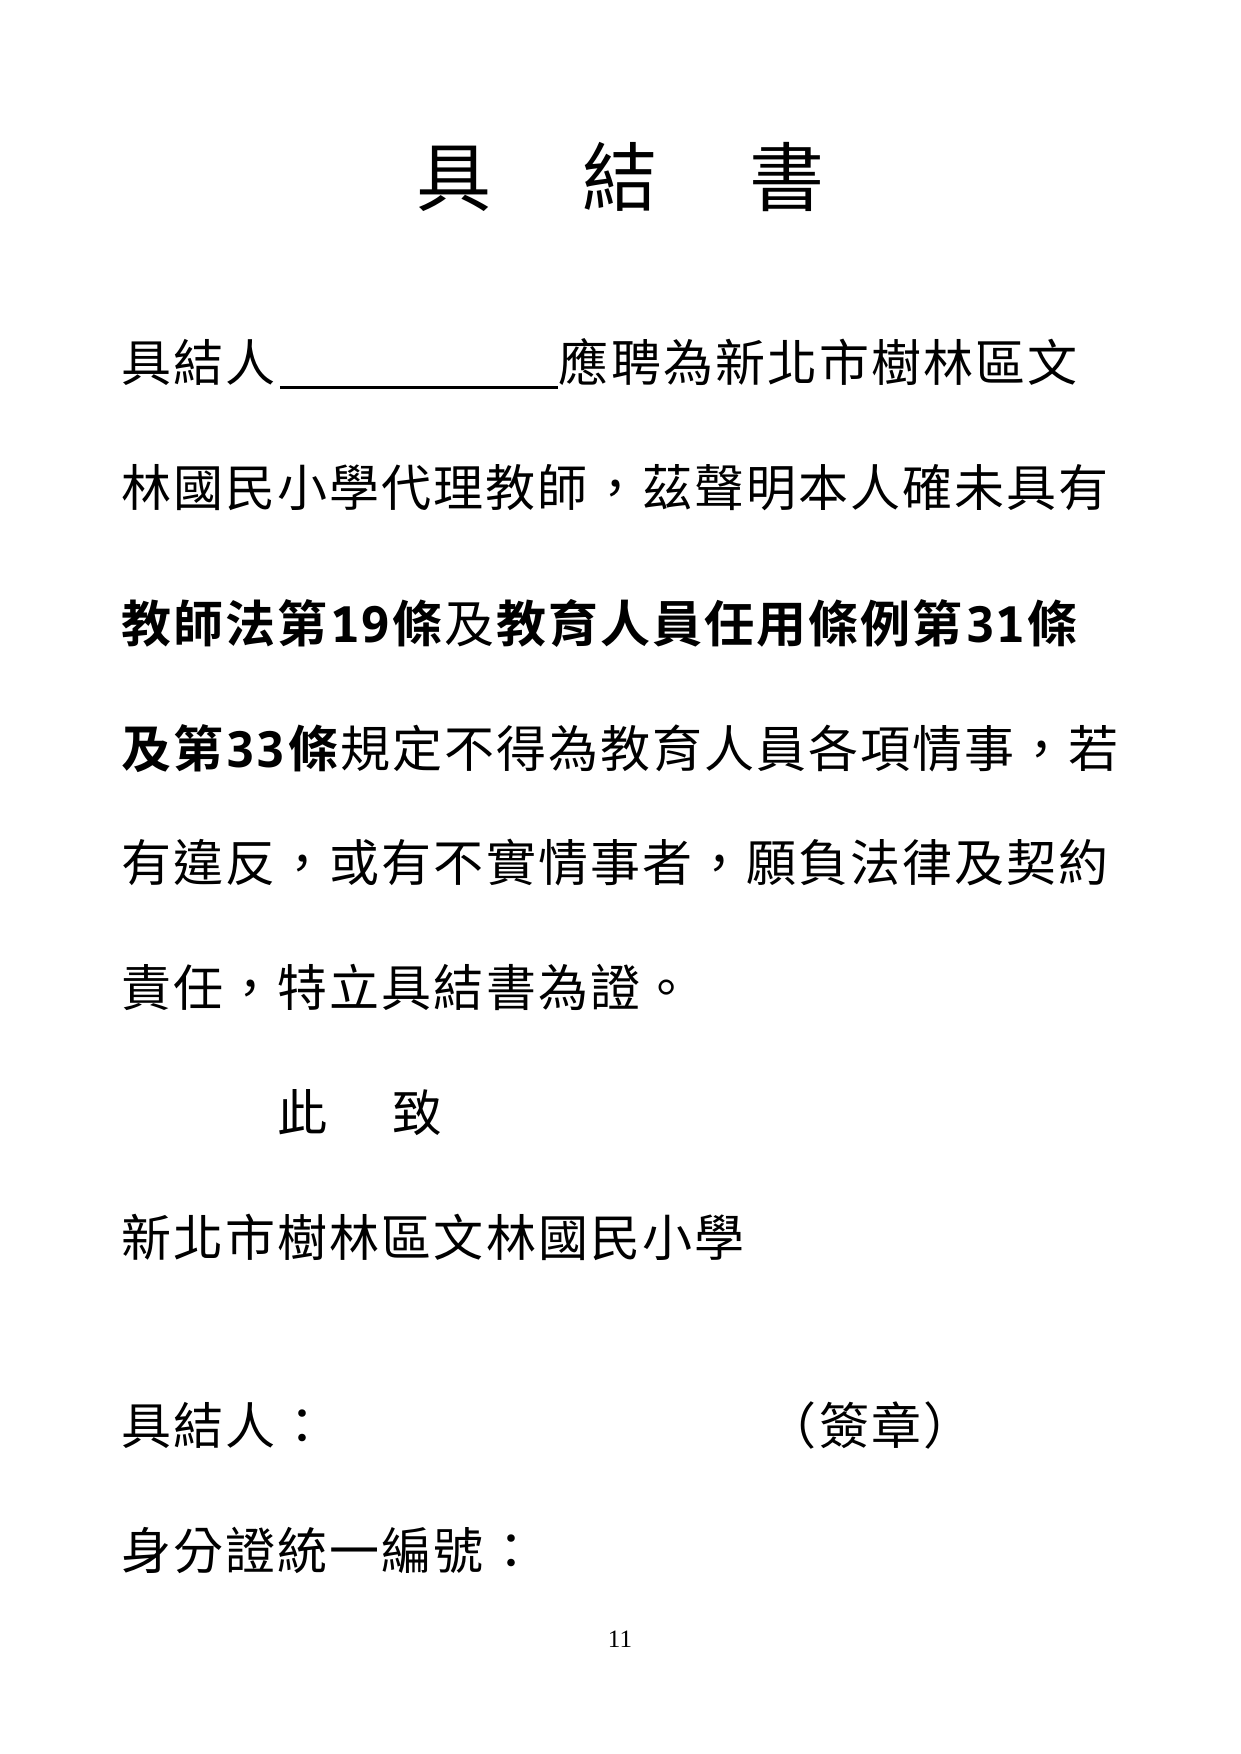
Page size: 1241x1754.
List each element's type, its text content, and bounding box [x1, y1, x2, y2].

text 具結人 應聘為新北市樹林區文林國民小學代理教師，茲聲明本人確未具有教師法第19條及教育人員任用條例第31條及第33條規定不得為教育人員各項情事，若有違反，或有不實情事者，願負法律及契約責任，特立具結書為證。 [120, 287, 1120, 1037]
text 具結人： （簽章） [120, 1349, 1120, 1474]
text 身分證統一編號： [120, 1474, 1120, 1599]
text 新北市樹林區文林國民小學 [120, 1162, 1120, 1287]
text 此 致 [120, 1037, 1120, 1162]
text 具 結 書 [120, 99, 1120, 224]
